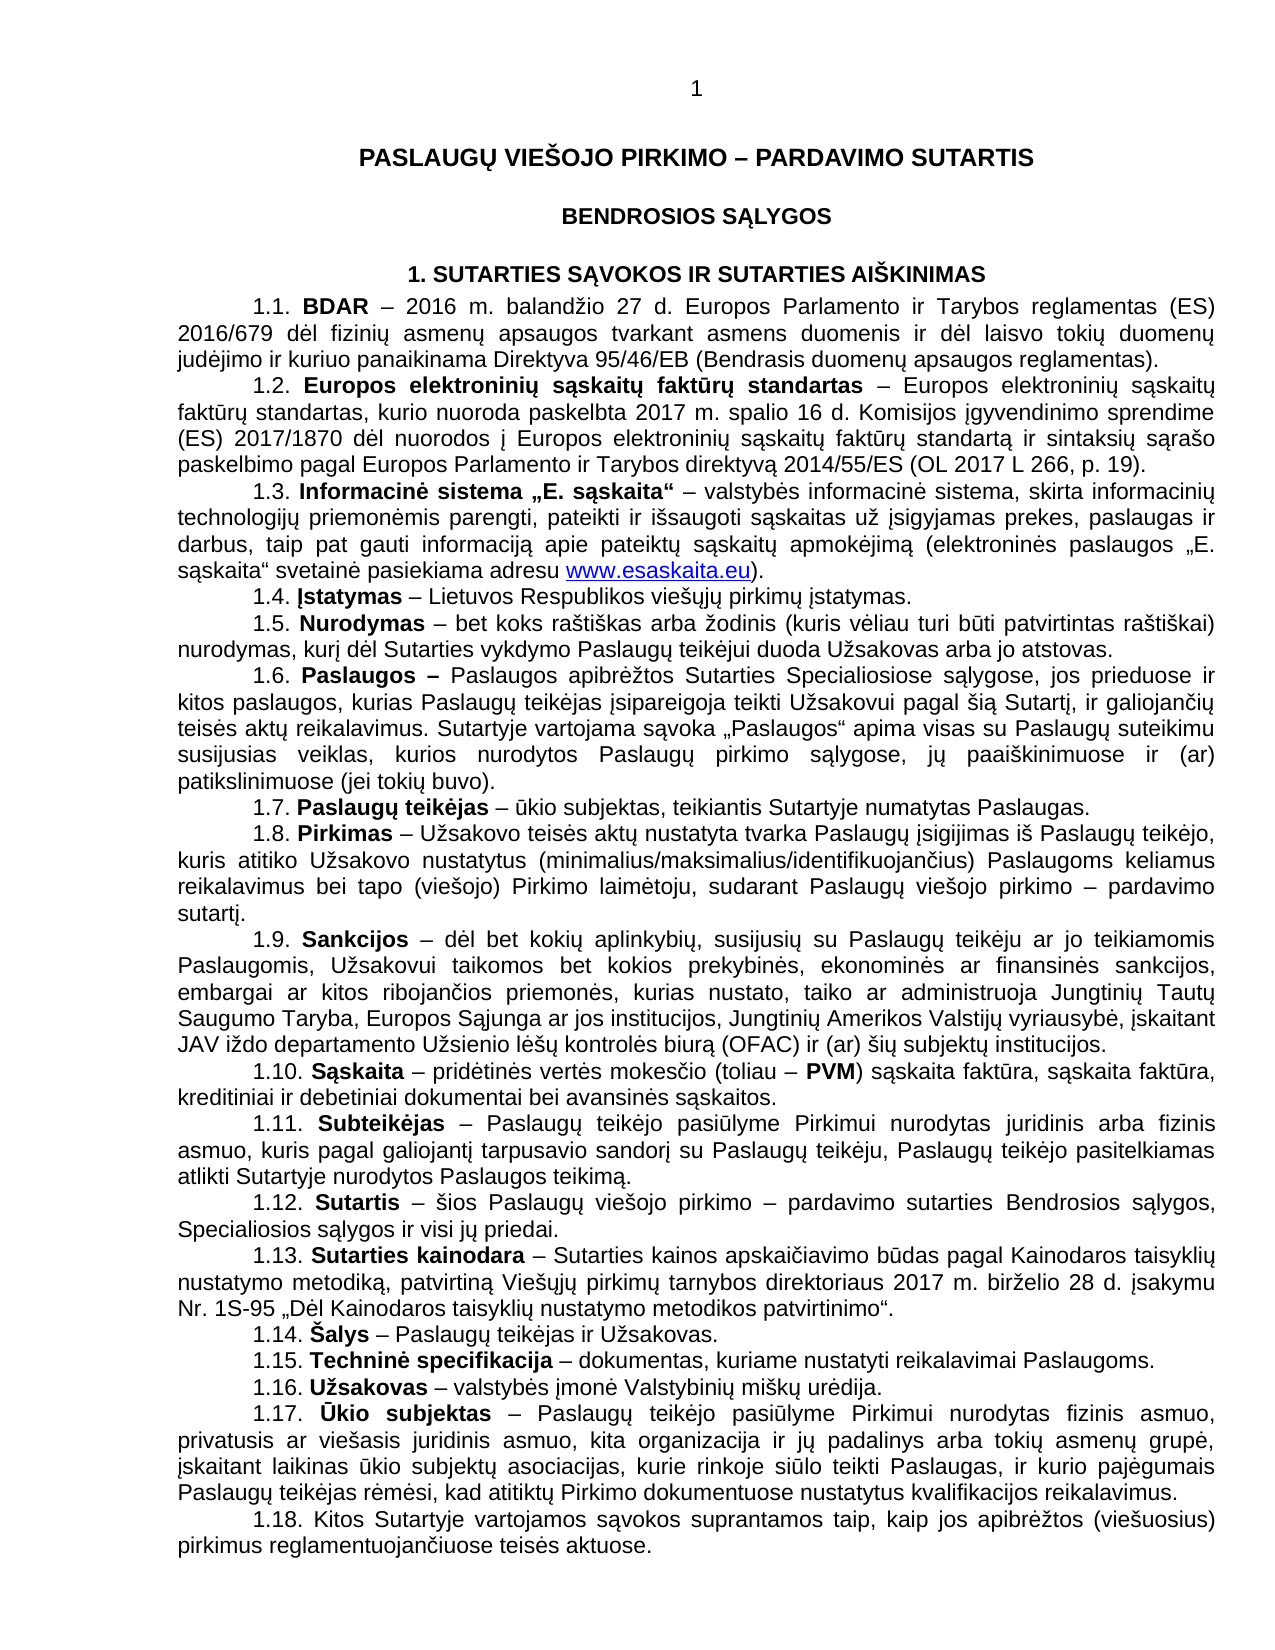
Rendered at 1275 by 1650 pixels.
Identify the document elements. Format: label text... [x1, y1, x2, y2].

text 1.8. Pirkimas – Užsakovo teisės aktų nustatyta tvarka Paslaugų įsigijimas iš Paslaugų teikėjo, kuris atitiko Užsakovo nustatytus (minimalius/maksimalius/identifikuojančius) Paslaugoms keliamus reikalavimus bei tapo (viešojo) Pirkimo laimėtoju, sudarant Paslaugų viešojo pirkimo – pardavimo sutartį. [177, 820, 1216, 926]
subtitle PASLAUGŲ VIEŠOJO PIRKIMO – PARDAVIMO SUTARTIS [177, 143, 1216, 172]
text 1.4. Įstatymas – Lietuvos Respublikos viešųjų pirkimų įstatymas. [177, 583, 1216, 609]
text 1.2. Europos elektroninių sąskaitų faktūrų standartas – Europos elektroninių sąskaitų faktūrų standartas, kurio nuoroda paskelbta 2017 m. spalio 16 d. Komisijos įgyvendinimo sprendime (ES) 2017/1870 dėl nuorodos į Europos elektroninių sąskaitų faktūrų standartą ir sintaksių sąrašo paskelbimo pagal Europos Parlamento ir Tarybos direktyvą 2014/55/ES (OL 2017 L 266, p. 19). [177, 372, 1216, 478]
text 1.5. Nurodymas – bet koks raštiškas arba žodinis (kuris vėliau turi būti patvirtintas raštiškai) nurodymas, kurį dėl Sutarties vykdymo Paslaugų teikėjui duoda Užsakovas arba jo atstovas. [177, 609, 1216, 662]
text 1.11. Subteikėjas – Paslaugų teikėjo pasiūlyme Pirkimui nurodytas juridinis arba fizinis asmuo, kuris pagal galiojantį tarpusavio sandorį su Paslaugų teikėju, Paslaugų teikėjo pasitelkiamas atlikti Sutartyje nurodytos Paslaugos teikimą. [177, 1110, 1216, 1189]
text 1.9. Sankcijos – dėl bet kokių aplinkybių, susijusių su Paslaugų teikėju ar jo teikiamomis Paslaugomis, Užsakovui taikomos bet kokios prekybinės, ekonominės ar finansinės sankcijos, embargai ar kitos ribojančios priemonės, kurias nustato, taiko ar administruoja Jungtinių Tautų Saugumo Taryba, Europos Sąjunga ar jos institucijos, Jungtinių Amerikos Valstijų vyriausybė, įskaitant JAV iždo departamento Užsienio lėšų kontrolės biurą (OFAC) ir (ar) šių subjektų institucijos. [177, 926, 1216, 1058]
text 1.17. Ūkio subjektas – Paslaugų teikėjo pasiūlyme Pirkimui nurodytas fizinis asmuo, privatusis ar viešasis juridinis asmuo, kita organizacija ir jų padalinys arba tokių asmenų grupė, įskaitant laikinas ūkio subjektų asociacijas, kurie rinkoje siūlo teikti Paslaugas, ir kurio pajėgumais Paslaugų teikėjas rėmėsi, kad atitiktų Pirkimo dokumentuose nustatytus kvalifikacijos reikalavimus. [177, 1400, 1216, 1506]
subtitle Bendrosios SĄLYGOS [177, 203, 1216, 229]
text 1.12. Sutartis – šios Paslaugų viešojo pirkimo – pardavimo sutarties Bendrosios sąlygos, Specialiosios sąlygos ir visi jų priedai. [177, 1189, 1216, 1242]
text 1.14. Šalys – Paslaugų teikėjas ir Užsakovas. [177, 1321, 1216, 1347]
text 1.6. Paslaugos – Paslaugos apibrėžtos Sutarties Specialiosiose sąlygose, jos prieduose ir kitos paslaugos, kurias Paslaugų teikėjas įsipareigoja teikti Užsakovui pagal šią Sutartį, ir galiojančių teisės aktų reikalavimus. Sutartyje vartojama sąvoka „Paslaugos“ apima visas su Paslaugų suteikimu susijusias veiklas, kurios nurodytos Paslaugų pirkimo sąlygose, jų paaiškinimuose ir (ar) patikslinimuose (jei tokių buvo). [177, 662, 1216, 794]
text 1.3. Informacinė sistema „E. sąskaita“ – valstybės informacinė sistema, skirta informacinių technologijų priemonėmis parengti, pateikti ir išsaugoti sąskaitas už įsigyjamas prekes, paslaugas ir darbus, taip pat gauti informaciją apie pateiktų sąskaitų apmokėjimą (elektroninės paslaugos „E. sąskaita“ svetainė pasiekiama adresu www.esaskaita.eu). [177, 478, 1216, 583]
text 1.10. Sąskaita – pridėtinės vertės mokesčio (toliau – PVM) sąskaita faktūra, sąskaita faktūra, kreditiniai ir debetiniai dokumentai bei avansinės sąskaitos. [177, 1058, 1216, 1110]
text 1.13. Sutarties kainodara – Sutarties kainos apskaičiavimo būdas pagal Kainodaros taisyklių nustatymo metodiką, patvirtiną Viešųjų pirkimų tarnybos direktoriaus 2017 m. birželio 28 d. įsakymu Nr. 1S-95 „Dėl Kainodaros taisyklių nustatymo metodikos patvirtinimo“. [177, 1242, 1216, 1321]
subtitle 1. SUTARTIES SĄVOKOS IR SUTARTIES AIŠKINIMAS [177, 261, 1216, 287]
text 1.1. BDAR – 2016 m. balandžio 27 d. Europos Parlamento ir Tarybos reglamentas (ES) 2016/679 dėl fizinių asmenų apsaugos tvarkant asmens duomenis ir dėl laisvo tokių duomenų judėjimo ir kuriuo panaikinama Direktyva 95/46/EB (Bendrasis duomenų apsaugos reglamentas). [177, 293, 1216, 372]
text 1.18. Kitos Sutartyje vartojamos sąvokos suprantamos taip, kaip jos apibrėžtos (viešuosius) pirkimus reglamentuojančiuose teisės aktuose. [177, 1506, 1216, 1558]
text 1.16. Užsakovas – valstybės įmonė Valstybinių miškų urėdija. [177, 1374, 1216, 1400]
text 1.7. Paslaugų teikėjas – ūkio subjektas, teikiantis Sutartyje numatytas Paslaugas. [177, 794, 1216, 820]
text 1.15. Techninė specifikacija – dokumentas, kuriame nustatyti reikalavimai Paslaugoms. [177, 1347, 1216, 1374]
